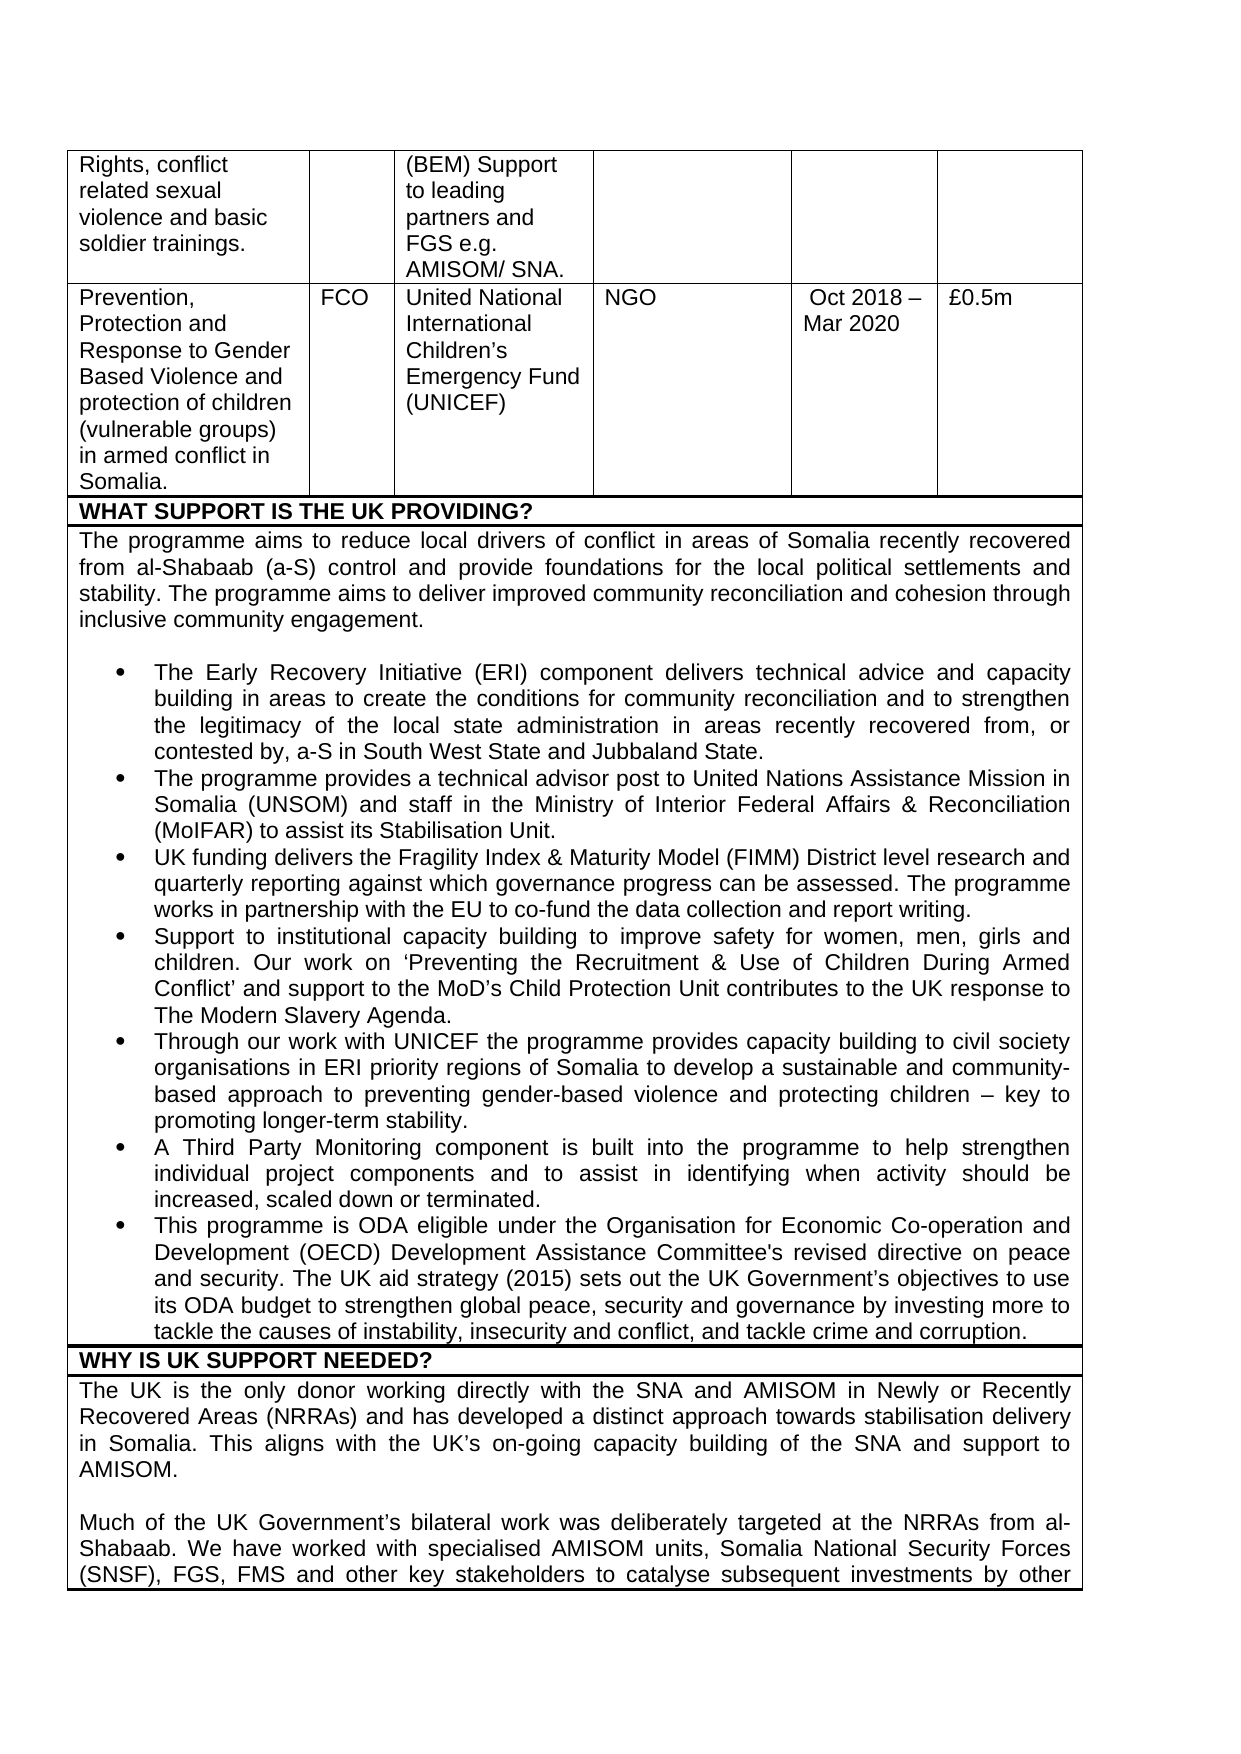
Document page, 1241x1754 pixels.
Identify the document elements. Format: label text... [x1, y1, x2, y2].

table_cell [938, 151, 1082, 283]
table_cell £0.5m [938, 284, 1082, 495]
table_cell (BEM) Support to leading partners and FGS e.g. AMISOM/ SNA. [395, 151, 593, 283]
table_cell The programme aims to reduce local drivers of conflict in areas of Somalia recently recovered from al-Shabaab (a-S) control and provide foundations for the local political settlements and stability. The programme aims to deliver improved community reconciliation and cohesion through inclusive community engagement. The Early Recovery Initiative (ERI) component delivers technical advice and capacity building in areas to create the conditions for community reconciliation and to strengthen the legitimacy of the local state administration in areas recently recovered from, or contested by, a-S in South West State and Jubbaland State. The programme provides a technical advisor post to United Nations Assistance Mission in Somalia (UNSOM) and staff in the Ministry of Interior Federal Affairs & Reconciliation (MoIFAR) to assist its Stabilisation Unit. UK funding delivers the Fragility Index & Maturity Model (FIMM) District level research and quarterly reporting against which governance progress can be assessed. The programme works in partnership with the EU to co-fund the data collection and report writing. Support to institutional capacity building to improve safety for women, men, girls and children. Our work on ‘Preventing the Recruitment & Use of Children During Armed Conflict’ and support to the MoD’s Child Protection Unit contributes to the UK response to The Modern Slavery Agenda. Through our work with UNICEF the programme provides capacity building to civil society organisations in ERI priority regions of Somalia to develop a sustainable and community-based approach to preventing gender-based violence and protecting children – key to promoting longer-term stability. A Third Party Monitoring component is built into the programme to help strengthen individual project components and to assist in identifying when activity should be increased, scaled down or terminated. This programme is ODA eligible under the Organisation for Economic Co-operation and Development (OECD) Development Assistance Committee's revised directive on peace and security. The UK aid strategy (2015) sets out the UK Government’s objectives to use its ODA budget to strengthen global peace, security and governance by investing more to tackle the causes of instability, insecurity and conflict, and tackle crime and corruption. [68, 527, 1082, 1344]
table_cell WHAT SUPPORT IS THE UK PROVIDING? [68, 498, 1082, 524]
table_cell Prevention, Protection and Response to Gender Based Violence and protection of children (vulnerable groups) in armed conflict in Somalia. [68, 284, 309, 495]
table_cell United National International Children’s Emergency Fund (UNICEF) [395, 284, 593, 495]
table_cell [594, 151, 791, 283]
table_cell WHY IS UK SUPPORT NEEDED? [68, 1348, 1082, 1374]
table_cell Rights, conflict related sexual violence and basic soldier trainings. [68, 151, 309, 283]
table_cell [310, 151, 394, 283]
table_cell Oct 2018 – Mar 2020 [792, 284, 937, 495]
table_cell [792, 151, 937, 283]
table_cell NGO [594, 284, 791, 495]
table_cell The UK is the only donor working directly with the SNA and AMISOM in Newly or Recently Recovered Areas (NRRAs) and has developed a distinct approach towards stabilisation delivery in Somalia. This aligns with the UK’s on-going capacity building of the SNA and support to AMISOM. Much of the UK Government’s bilateral work was deliberately targeted at the NRRAs from al-Shabaab. We have worked with specialised AMISOM units, Somalia National Security Forces (SNSF), FGS, FMS and other key stakeholders to catalyse subsequent investments by other [68, 1377, 1082, 1588]
table_cell FCO [310, 284, 394, 495]
